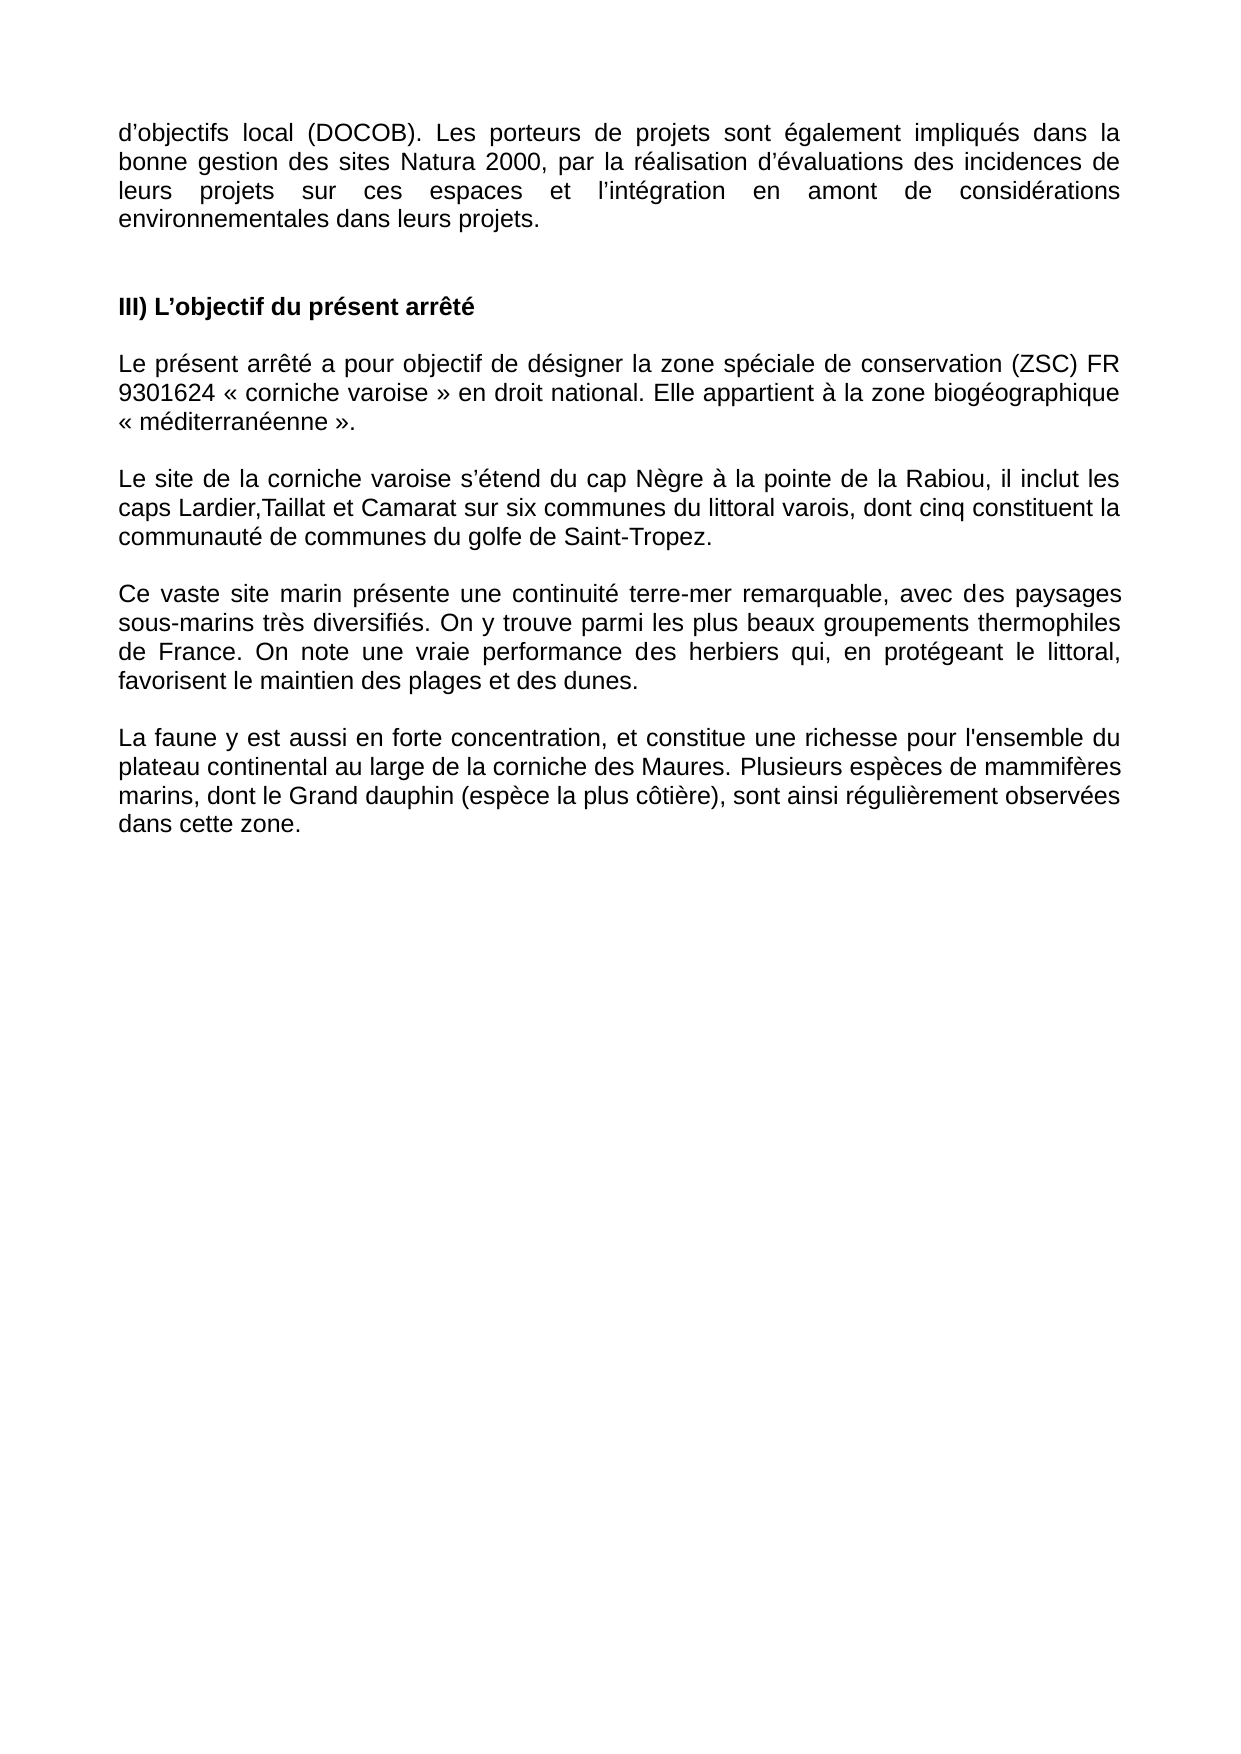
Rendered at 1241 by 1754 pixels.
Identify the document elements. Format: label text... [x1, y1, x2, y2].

text III) L’objectif du présent arrêté [118, 291, 1122, 320]
text La faune y est aussi en forte concentration, et constitue une richesse pour l'ensemble du plateau continental au large de la corniche des Maures. Plusieurs espèces de mammifères marins, dont le Grand dauphin (espèce la plus côtière), sont ainsi régulièrement observées dans cette zone. [118, 723, 1122, 838]
text Le présent arrêté a pour objectif de désigner la zone spéciale de conservation (ZSC) FR 9301624 « corniche varoise » en droit national. Elle appartient à la zone biogéographique « méditerranéenne ». [118, 349, 1122, 436]
text Le site de la corniche varoise s’étend du cap Nègre à la pointe de la Rabiou, il inclut les caps Lardier,Taillat et Camarat sur six communes du littoral varois, dont cinq constituent la communauté de communes du golfe de Saint-Tropez. [118, 464, 1122, 551]
text Ce vaste site marin présente une continuité terre-mer remarquable, avec des paysages sous-marins très diversifiés. On y trouve parmi les plus beaux groupements thermophiles de France. On note une vraie performance des herbiers qui, en protégeant le littoral, favorisent le maintien des plages et des dunes. [118, 579, 1122, 694]
text d’objectifs local (DOCOB). Les porteurs de projets sont également impliqués dans la bonne gestion des sites Natura 2000, par la réalisation d’évaluations des incidences de leurs projets sur ces espaces et l’intégration en amont de considérations environnementales dans leurs projets. [118, 118, 1122, 233]
